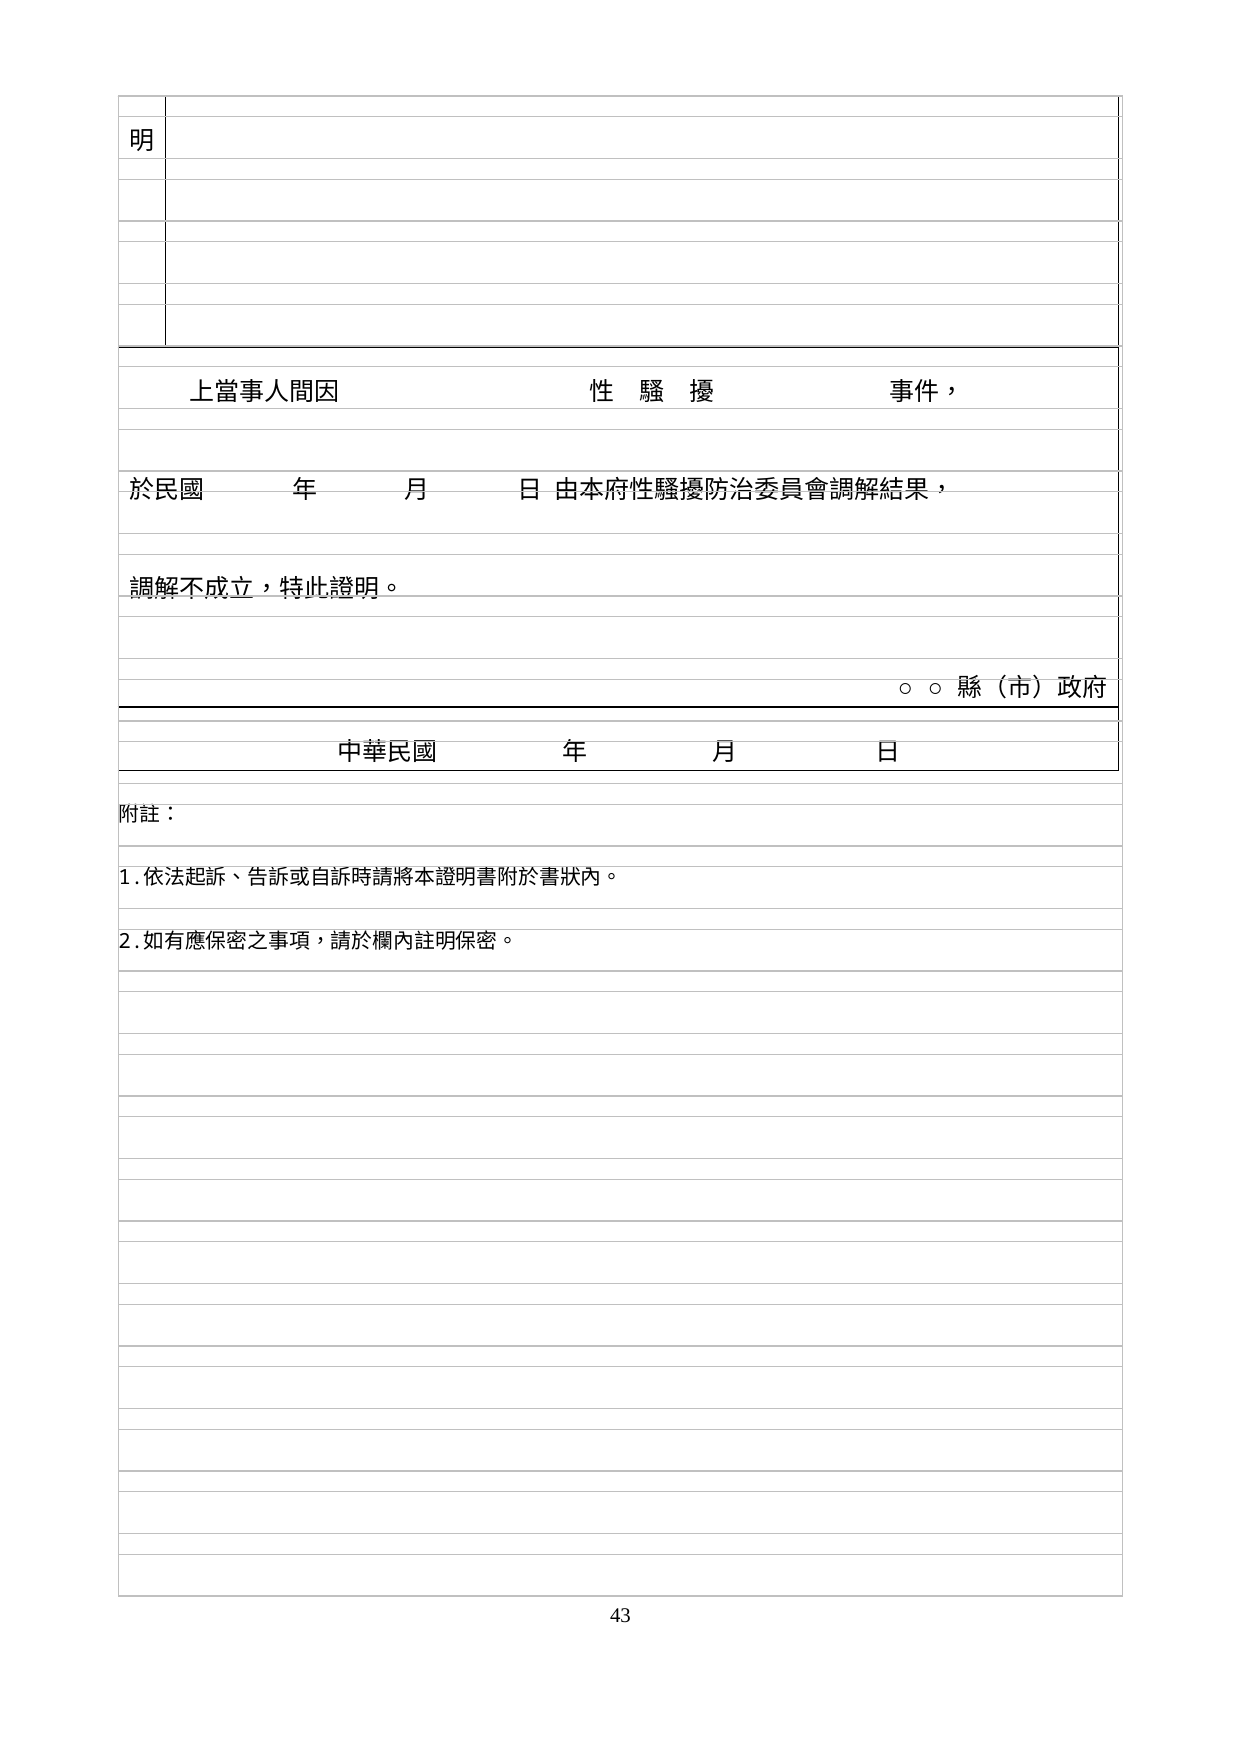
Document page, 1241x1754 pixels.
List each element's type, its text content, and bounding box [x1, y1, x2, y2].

table_cell [119, 222, 165, 241]
table_cell [119, 159, 165, 179]
table_cell 上當事人間因 性 騷 擾 事件， 於民國 年 月 日 由本府性騷擾防治委員會調解結果， 調解不成立，特此證明。 ○ ○ 縣（市）政府 [119, 367, 1118, 408]
table_cell 上當事人間因 性 騷 擾 事件， 於民國 年 月 日 由本府性騷擾防治委員會調解結果， 調解不成立，特此證明。 ○ ○ 縣（市）政府 [119, 409, 1118, 429]
table_cell 上當事人間因 性 騷 擾 事件， 於民國 年 月 日 由本府性騷擾防治委員會調解結果， 調解不成立，特此證明。 ○ ○ 縣（市）政府 [119, 348, 1118, 366]
table_cell 上當事人間因 性 騷 擾 事件， 於民國 年 月 日 由本府性騷擾防治委員會調解結果， 調解不成立，特此證明。 ○ ○ 縣（市）政府 [119, 617, 1118, 658]
table_cell [119, 305, 165, 345]
table_cell 上當事人間因 性 騷 擾 事件， 於民國 年 月 日 由本府性騷擾防治委員會調解結果， 調解不成立，特此證明。 ○ ○ 縣（市）政府 [119, 534, 1118, 554]
text 附註： [119, 805, 1122, 833]
text [119, 847, 1122, 866]
table_cell 中華民國 年 月 日 [119, 742, 1118, 770]
table_cell [166, 242, 1118, 283]
text 2.如有應保密之事項，請於欄內註明保密。 [119, 930, 1122, 958]
text [119, 909, 1122, 929]
table_cell [166, 222, 1118, 241]
table_cell [119, 242, 165, 283]
table_cell [119, 97, 165, 116]
table_cell [166, 180, 1118, 220]
text [119, 784, 1122, 804]
text [119, 896, 1122, 908]
table_cell 明 [119, 117, 165, 158]
table_cell [119, 284, 165, 304]
table_cell 上當事人間因 性 騷 擾 事件， 於民國 年 月 日 由本府性騷擾防治委員會調解結果， 調解不成立，特此證明。 ○ ○ 縣（市）政府 [119, 430, 1118, 470]
table_cell [119, 708, 1118, 720]
table_cell [166, 305, 1118, 345]
table_cell [166, 284, 1118, 304]
table_cell 上當事人間因 性 騷 擾 事件， 於民國 年 月 日 由本府性騷擾防治委員會調解結果， 調解不成立，特此證明。 ○ ○ 縣（市）政府 [119, 492, 1118, 533]
table_cell 上當事人間因 性 騷 擾 事件， 於民國 年 月 日 由本府性騷擾防治委員會調解結果， 調解不成立，特此證明。 ○ ○ 縣（市）政府 [119, 680, 1118, 706]
table_cell 上當事人間因 性 騷 擾 事件， 於民國 年 月 日 由本府性騷擾防治委員會調解結果， 調解不成立，特此證明。 ○ ○ 縣（市）政府 [119, 597, 1118, 616]
table_cell [119, 180, 165, 220]
table_cell [166, 97, 1118, 116]
text 1.依法起訴、告訴或自訴時請將本證明書附於書狀內。 [119, 867, 1122, 896]
table_cell [166, 117, 1118, 158]
table_cell 上當事人間因 性 騷 擾 事件， 於民國 年 月 日 由本府性騷擾防治委員會調解結果， 調解不成立，特此證明。 ○ ○ 縣（市）政府 [119, 555, 1118, 595]
table_cell [119, 722, 1118, 741]
table_cell 上當事人間因 性 騷 擾 事件， 於民國 年 月 日 由本府性騷擾防治委員會調解結果， 調解不成立，特此證明。 ○ ○ 縣（市）政府 [119, 472, 1118, 491]
text [119, 771, 1122, 783]
table_cell [166, 159, 1118, 179]
table_cell 上當事人間因 性 騷 擾 事件， 於民國 年 月 日 由本府性騷擾防治委員會調解結果， 調解不成立，特此證明。 ○ ○ 縣（市）政府 [119, 659, 1118, 679]
text [119, 833, 1122, 845]
